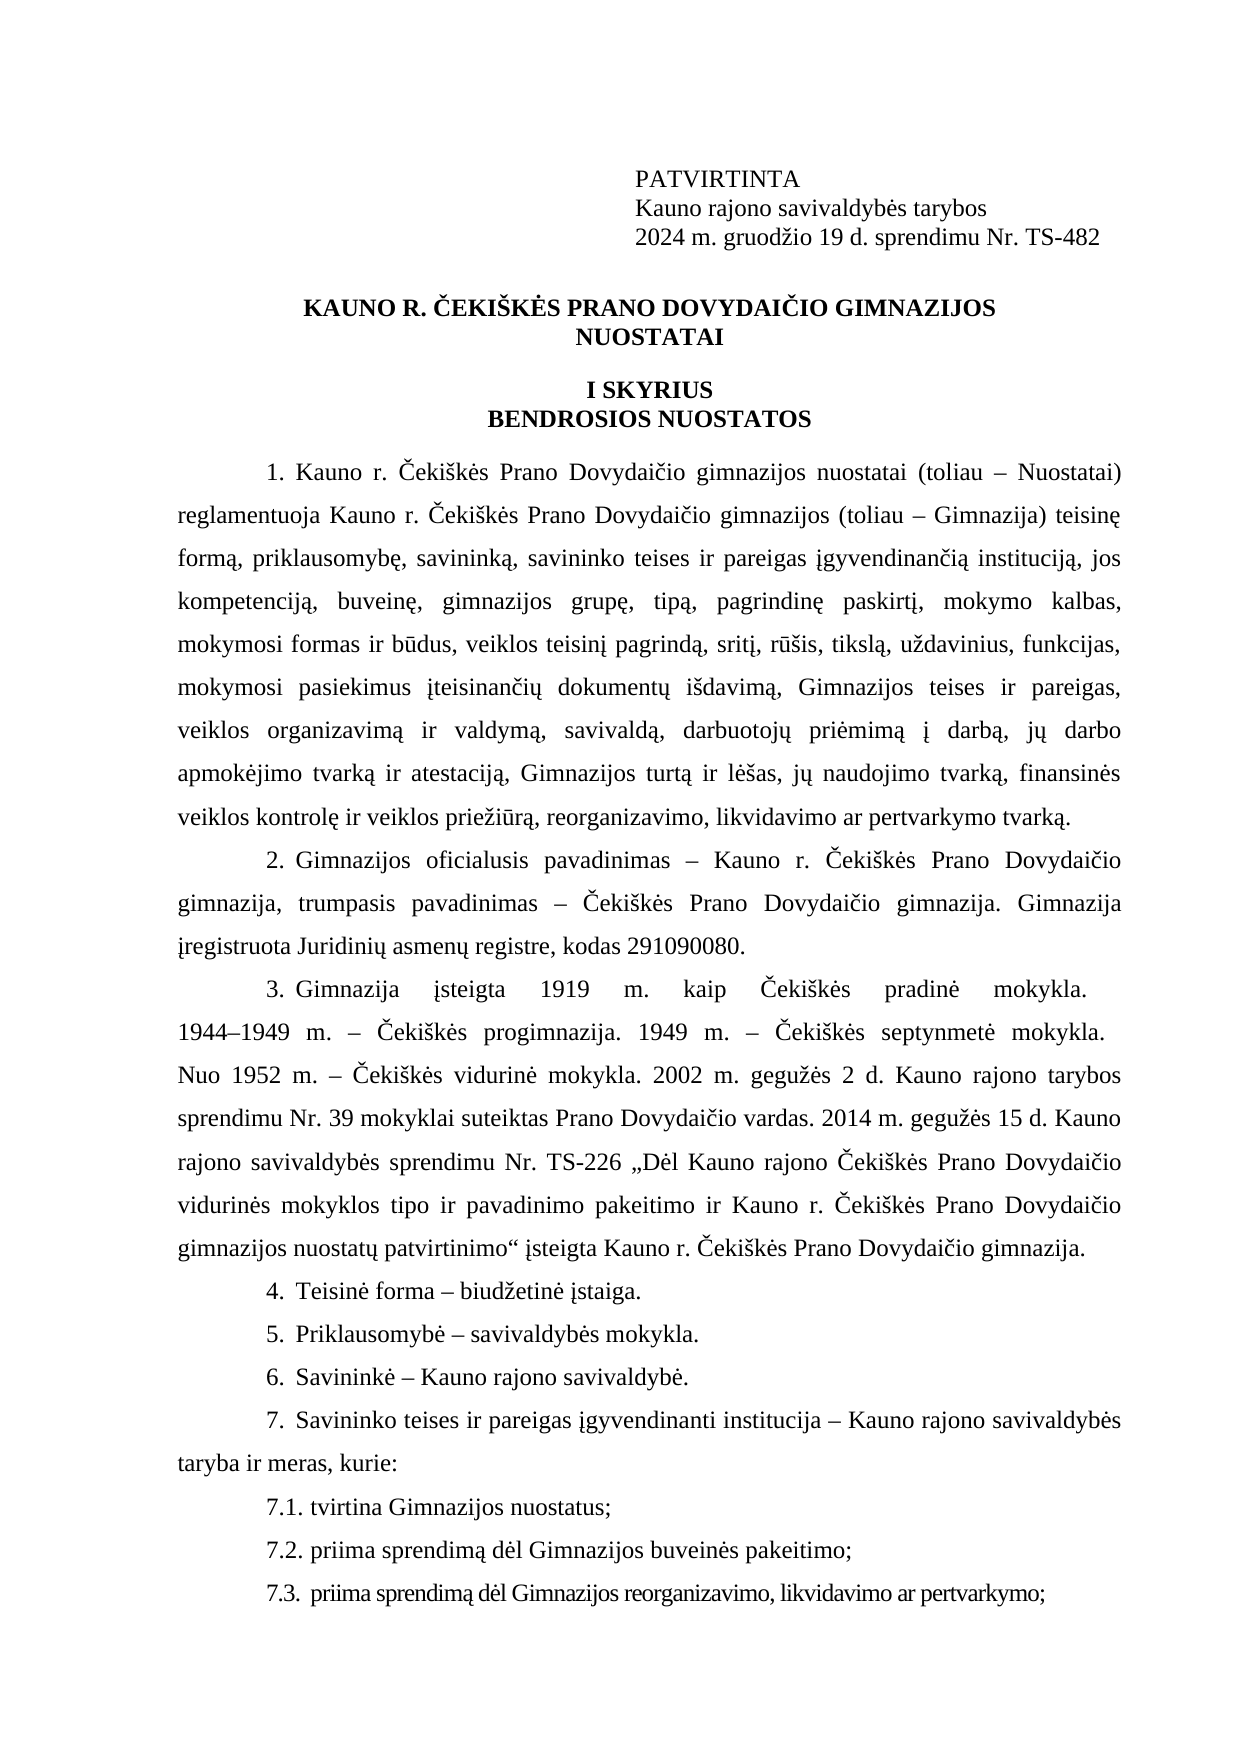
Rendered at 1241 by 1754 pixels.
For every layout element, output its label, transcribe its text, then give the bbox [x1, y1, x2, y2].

text 2024 m. gruodžio 19 d. sprendimu Nr. TS-482 [635, 222, 1122, 250]
text 7. Savininko teises ir pareigas įgyvendinanti institucija – Kauno rajono savivaldybės taryba ir meras, kurie: [177, 1405, 1122, 1477]
text BENDROSIOS NUOSTATOS [177, 404, 1122, 433]
text 7.1. tvirtina Gimnazijos nuostatus; [177, 1492, 1122, 1520]
text 7.2. priima sprendimą dėl Gimnazijos buveinės pakeitimo; [177, 1535, 1122, 1563]
text 2. Gimnazijos oficialusis pavadinimas – Kauno r. Čekiškės Prano Dovydaičio gimnazija, trumpasis pavadinimas – Čekiškės Prano Dovydaičio gimnazija. Gimnazija įregistruota Juridinių asmenų registre, kodas 291090080. [177, 845, 1122, 960]
text 5. Priklausomybė – savivaldybės mokykla. [177, 1319, 1122, 1348]
text PATVIRTINTA [635, 164, 1122, 193]
text Kauno rajono savivaldybės tarybos [635, 193, 1122, 222]
text KAUNO R. ČEKIŠKĖS PRANO DOVYDAIČIO GIMNAZIJOS [177, 293, 1122, 322]
text 6. Savininkė – Kauno rajono savivaldybė. [177, 1362, 1122, 1391]
text 1. Kauno r. Čekiškės Prano Dovydaičio gimnazijos nuostatai (toliau – Nuostatai) reglamentuoja Kauno r. Čekiškės Prano Dovydaičio gimnazijos (toliau – Gimnazija) teisinę formą, priklausomybę, savininką, savininko teises ir pareigas įgyvendinančią instituciją, jos kompetenciją, buveinę, gimnazijos grupę, tipą, pagrindinę paskirtį, mokymo kalbas, mokymosi formas ir būdus, veiklos teisinį pagrindą, sritį, rūšis, tikslą, uždavinius, funkcijas, mokymosi pasiekimus įteisinančių dokumentų išdavimą, Gimnazijos teises ir pareigas, veiklos organizavimą ir valdymą, savivaldą, darbuotojų priėmimą į darbą, jų darbo apmokėjimo tvarką ir atestaciją, Gimnazijos turtą ir lėšas, jų naudojimo tvarką, finansinės veiklos kontrolę ir veiklos priežiūrą, reorganizavimo, likvidavimo ar pertvarkymo tvarką. [177, 457, 1122, 830]
text 7.3. priima sprendimą dėl Gimnazijos reorganizavimo, likvidavimo ar pertvarkymo; [177, 1578, 1122, 1607]
text I SKYRIUS [177, 375, 1122, 404]
text NUOSTATAI [177, 322, 1122, 351]
text 3. Gimnazija įsteigta 1919 m. kaip Čekiškės pradinė mokykla. 1944–1949 m. – Čekiškės progimnazija. 1949 m. – Čekiškės septynmetė mokykla. Nuo 1952 m. – Čekiškės vidurinė mokykla. 2002 m. gegužės 2 d. Kauno rajono tarybos sprendimu Nr. 39 mokyklai suteiktas Prano Dovydaičio vardas. 2014 m. gegužės 15 d. Kauno rajono savivaldybės sprendimu Nr. TS-226 „Dėl Kauno rajono Čekiškės Prano Dovydaičio vidurinės mokyklos tipo ir pavadinimo pakeitimo ir Kauno r. Čekiškės Prano Dovydaičio gimnazijos nuostatų patvirtinimo“ įsteigta Kauno r. Čekiškės Prano Dovydaičio gimnazija. [177, 974, 1122, 1262]
text 4. Teisinė forma – biudžetinė įstaiga. [177, 1276, 1122, 1305]
